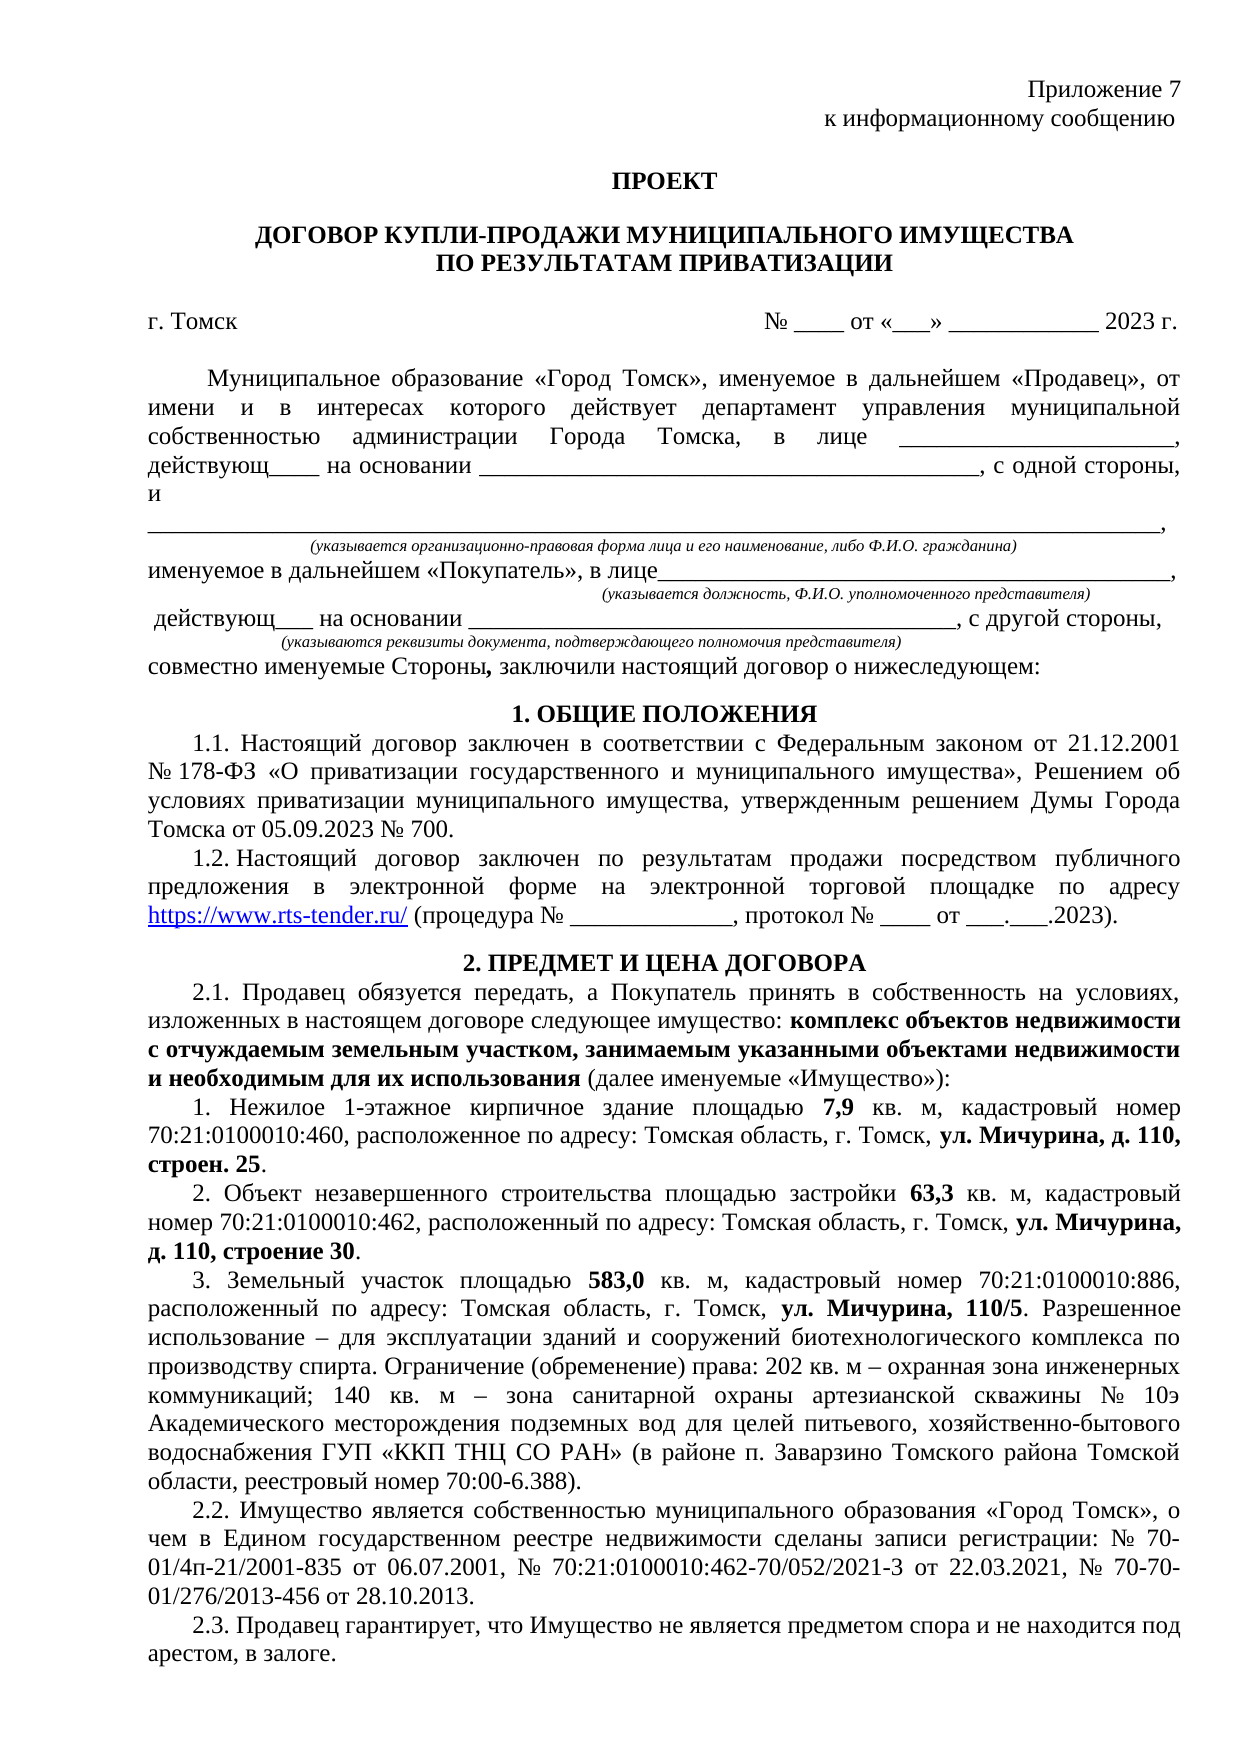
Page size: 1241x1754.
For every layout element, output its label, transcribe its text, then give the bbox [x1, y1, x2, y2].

text (указывается организационно-правовая форма лица и его наименование, либо Ф.И.О. гражданина) [148, 536, 1181, 555]
text именуемое в дальнейшем «Покупатель», в лице_________________________________________, [148, 555, 1181, 584]
text Муниципальное образование «Город Томск», именуемое в дальнейшем «Продавец», от имени и в интересах которого действует департамент управления муниципальной собственностью администрации Города Томска, в лице ______________________, действующ____ на основании ________________________________________, с одной стороны, и _________________________________________________________________________________, [148, 363, 1181, 536]
text 1.2. Настоящий договор заключен по результатам продажи посредством публичного предложения в электронной форме на электронной торговой площадке по адресу https://www.rts-tender.ru/ (процедура № _____________, протокол № ____ от ___.___.2023). [148, 843, 1181, 929]
text г. Томск № ____ от «___» ____________ 2023 г. [148, 306, 1181, 335]
text к информационному сообщению [89, 103, 1181, 131]
text ПРОЕКТ [148, 166, 1181, 195]
text 2.2. Имущество является собственностью муниципального образования «Город Томск», о чем в Едином государственном реестре недвижимости сделаны записи регистрации: № 70-01/4п-21/2001-835 от 06.07.2001, № 70:21:0100010:462-70/052/2021-3 от 22.03.2021, № 70-70-01/276/2013-456 от 28.10.2013. [148, 1495, 1181, 1610]
text Приложение 7 [148, 74, 1181, 103]
text 1.1. Настоящий договор заключен в соответствии с Федеральным законом от 21.12.2001 № 178-ФЗ «О приватизации государственного и муниципального имущества», Решением об условиях приватизации муниципального имущества, утвержденным решением Думы Города Томска от 05.09.2023 № 700. [148, 728, 1181, 843]
text действующ___ на основании _______________________________________, с другой стороны, [148, 603, 1181, 632]
text (указывается должность, Ф.И.О. уполномоченного представителя) [148, 584, 1181, 603]
text 2. Объект незавершенного строительства площадью застройки 63,3 кв. м, кадастровый номер 70:21:0100010:462, расположенный по адресу: Томская область, г. Томск, ул. Мичурина, д. 110, строение 30. [148, 1178, 1181, 1265]
text совместно именуемые Стороны, заключили настоящий договор о нижеследующем: [148, 651, 1181, 680]
text 3. Земельный участок площадью 583,0 кв. м, кадастровый номер 70:21:0100010:886, расположенный по адресу: Томская область, г. Томск, ул. Мичурина, 110/5. Разрешенное использование – для эксплуатации зданий и сооружений биотехнологического комплекса по производству спирта. Ограничение (обременение) права: 202 кв. м – охранная зона инженерных коммуникаций; 140 кв. м – зона санитарной охраны артезианской скважины № 10э Академического месторождения подземных вод для целей питьевого, хозяйственно-бытового водоснабжения ГУП «ККП ТНЦ СО РАН» (в районе п. Заварзино Томского района Томской области, реестровый номер 70:00-6.388). [148, 1265, 1181, 1495]
text 1. Нежилое 1-этажное кирпичное здание площадью 7,9 кв. м, кадастровый номер 70:21:0100010:460, расположенное по адресу: Томская область, г. Томск, ул. Мичурина, д. 110, строен. 25. [148, 1092, 1181, 1178]
text (указываются реквизиты документа, подтверждающего полномочия представителя) [148, 632, 1181, 651]
text 2.1. Продавец обязуется передать, а Покупатель принять в собственность на условиях, изложенных в настоящем договоре следующее имущество: комплекс объектов недвижимости с отчуждаемым земельным участком, занимаемым указанными объектами недвижимости и необходимым для их использования (далее именуемые «Имущество»): [148, 977, 1181, 1092]
text 2. ПРЕДМЕТ И ЦЕНА ДОГОВОРА [148, 948, 1181, 977]
text ПО РЕЗУЛЬТАТАМ ПРИВАТИЗАЦИИ [148, 248, 1181, 277]
text 1. ОБЩИЕ ПОЛОЖЕНИЯ [148, 699, 1181, 728]
text ДОГОВОР КУПЛИ-ПРОДАЖИ МУНИЦИПАЛЬНОГО ИМУЩЕСТВА [148, 220, 1181, 248]
text 2.3. Продавец гарантирует, что Имущество не является предметом спора и не находится под арестом, в залоге. [148, 1610, 1181, 1667]
